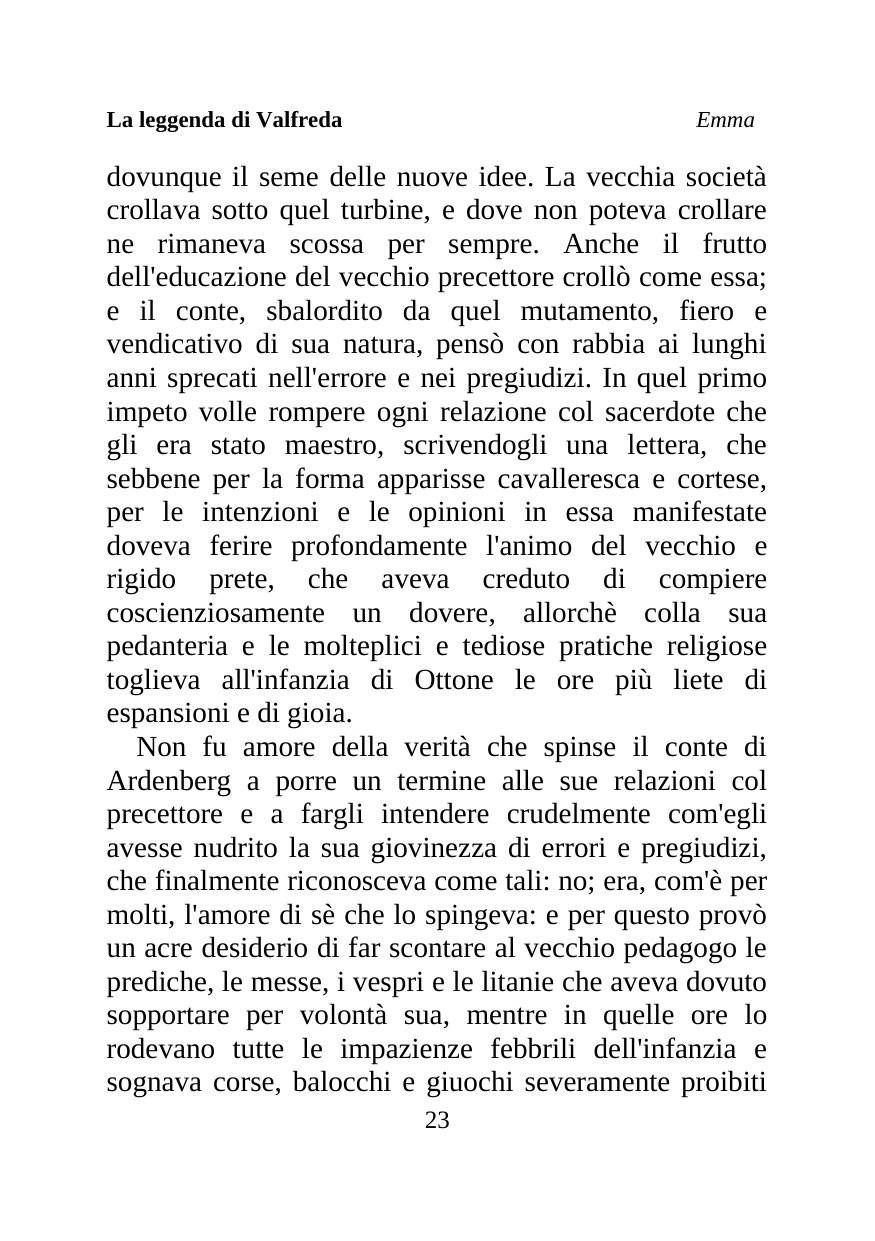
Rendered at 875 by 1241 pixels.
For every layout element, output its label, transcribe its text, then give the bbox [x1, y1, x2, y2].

text Non fu amore della verità che spinse il conte di Ardenberg a porre un termine alle sue relazioni col precettore e a fargli intendere crudelmente com'egli avesse nudrito la sua giovinezza di errori e pregiudizi, che finalmente riconosceva come tali: no; era, com'è per molti, l'amore di sè che lo spingeva: e per questo provò un acre desiderio di far scontare al vecchio pedagogo le prediche, le messe, i vespri e le litanie che aveva dovuto sopportare per volontà sua, mentre in quelle ore lo rodevano tutte le impazienze febbrili dell'infanzia e sognava corse, balocchi e giuochi severamente proibiti [106, 729, 768, 1098]
text dovunque il seme delle nuove idee. La vecchia società crollava sotto quel turbine, e dove non poteva crollare ne rimaneva scossa per sempre. Anche il frutto dell'educazione del vecchio precettore crollò come essa; e il conte, sbalordito da quel mutamento, fiero e vendicativo di sua natura, pensò con rabbia ai lunghi anni sprecati nell'errore e nei pregiudizi. In quel primo impeto volle rompere ogni relazione col sacerdote che gli era stato maestro, scrivendogli una lettera, che sebbene per la forma apparisse cavalleresca e cortese, per le intenzioni e le opinioni in essa manifestate doveva ferire profondamente l'animo del vecchio e rigido prete, che aveva creduto di compiere coscienziosamente un dovere, allorchè colla sua pedanteria e le molteplici e tediose pratiche religiose toglieva all'infanzia di Ottone le ore più liete di espansioni e di gioia. [106, 159, 768, 729]
